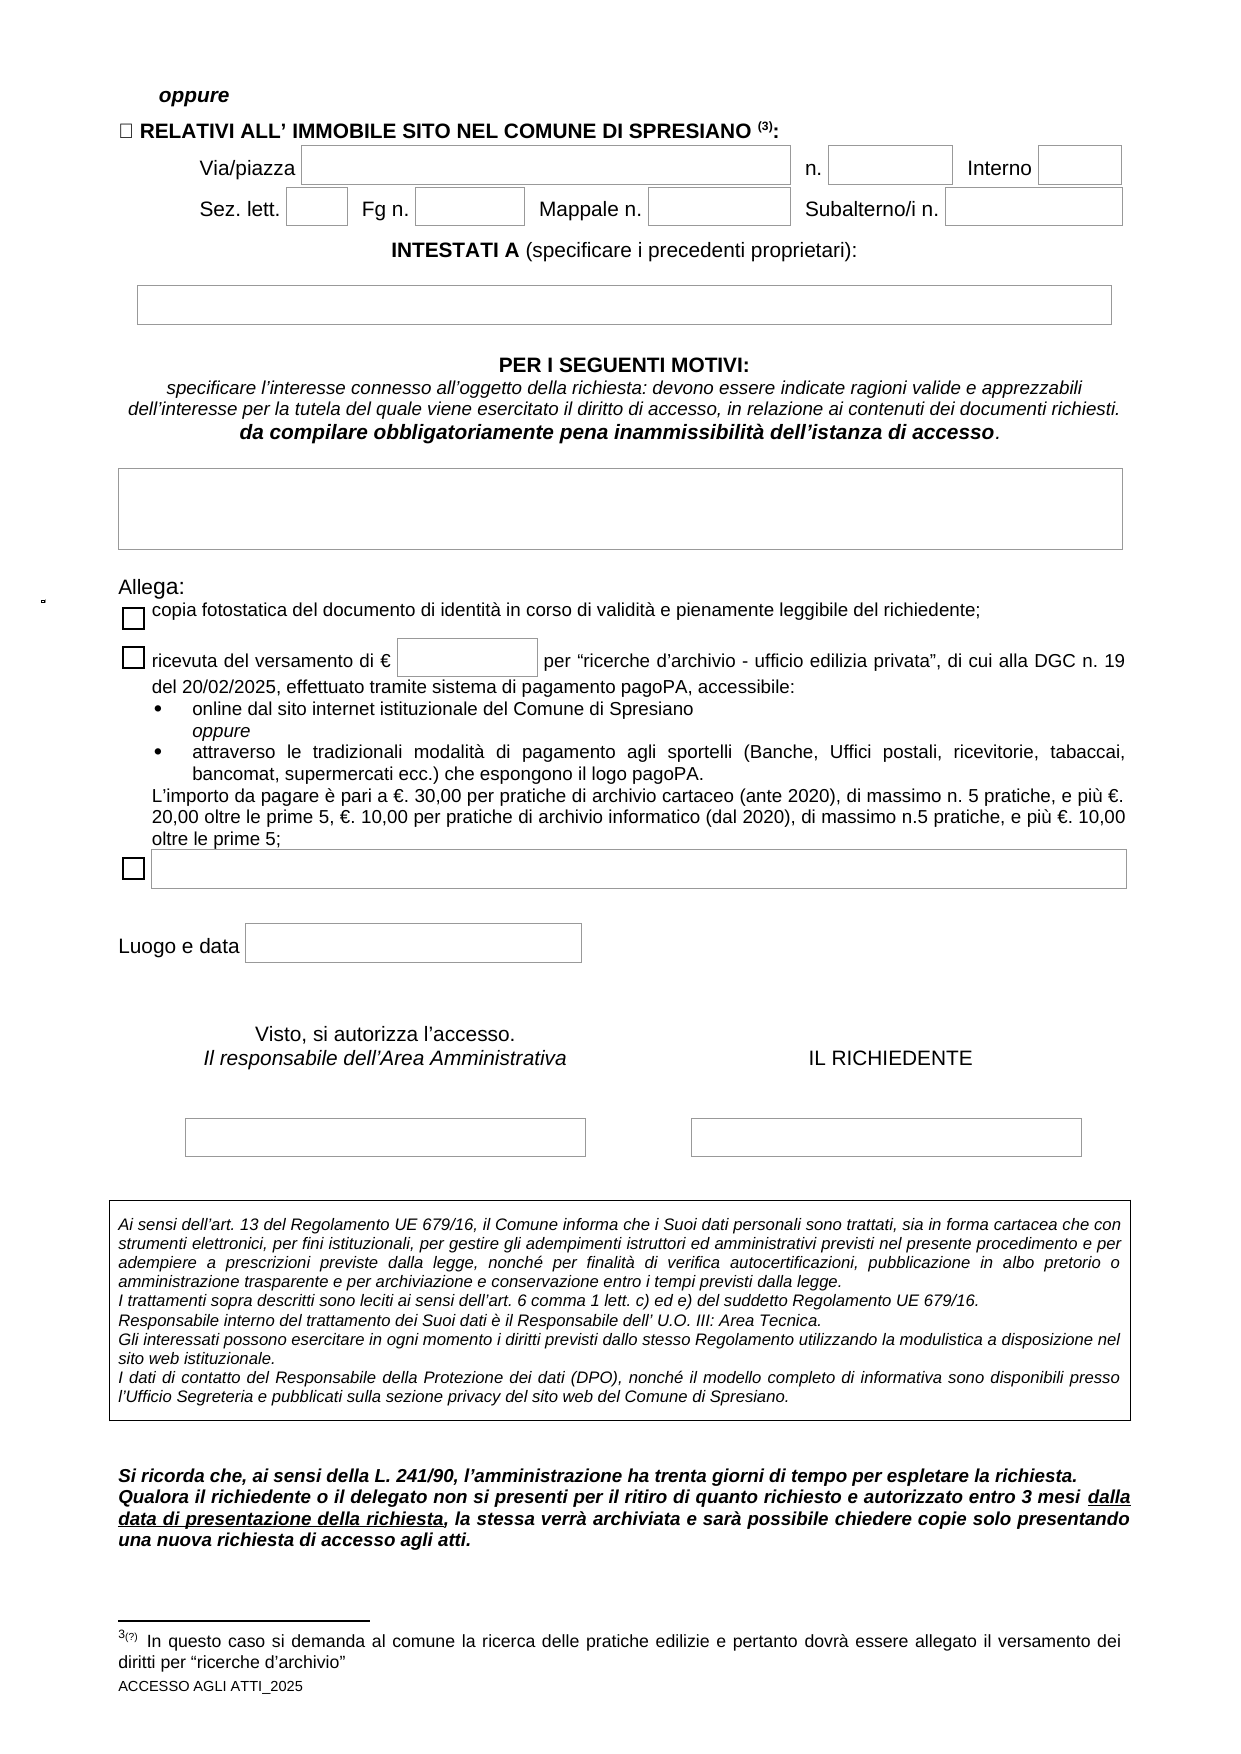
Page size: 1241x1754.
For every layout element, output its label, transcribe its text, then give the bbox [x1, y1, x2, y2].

text Luogo e data [118, 923, 245, 962]
text I dati di contatto del Responsabile della Protezione dei dati (DPO), nonché il modello completo di informativa sono disponibili presso l’Ufficio Segreteria e pubblicati sulla sezione privacy del sito web del Comune di Spresiano. [118, 1368, 1122, 1406]
table_cell Subalterno/i n. [798, 184, 1129, 226]
text Allega: [118, 573, 1130, 599]
text (?) In questo caso si demanda al comune la ricerca delle pratiche edilizie e pertanto dovrà essere allegato il versamento dei diritti per “ricerche d’archivio” [118, 1627, 1122, 1672]
table_cell Fg n. [354, 185, 532, 226]
text PER I SEGUENTI MOTIVI: [118, 353, 1130, 377]
text Si ricorda che, ai sensi della L. 241/90, l’amministrazione ha trenta giorni di tempo per espletare la richiesta. [118, 1464, 1130, 1486]
text I trattamenti sopra descritti sono leciti ai sensi dell’art. 6 comma 1 lett. c) ed e) del suddetto Regolamento UE 679/16. [118, 1291, 1122, 1310]
table_header Visto, si autorizza l’accesso. Il responsabile dell’Area Amministrativa [118, 1022, 644, 1156]
text oppure [118, 83, 1122, 107]
table_header copia fotostatica del documento di identità in corso di validità e pienamente leggibile del richiedente; [149, 599, 1129, 638]
table_cell Sez. lett. [192, 184, 354, 226]
table_header IL RICHIEDENTE [644, 1022, 1129, 1156]
table_cell Mappale n. [532, 184, 797, 226]
table_cell ricevuta del versamento di € per “ricerche d’archivio - ufficio edilizia privata”, di cui alla DGC n. 19 del 20/02/2025, effettuato tramite sistema di pagamento pagoPA, accessibile: online dal sito internet istituzionale del Comune di Spresiano oppure attraverso le tradizionali modalità di pagamento agli sportelli (Banche, Uffici postali, ricevitorie, tabaccai, bancomat, supermercati ecc.) che espongono il logo pagoPA. L’importo da pagare è pari a €. 30,00 per pratiche di archivio cartaceo (ante 2020), di massimo n. 5 pratiche, e più €. 20,00 oltre le prime 5, €. 10,00 per pratiche di archivio informatico (dal 2020), di massimo n.5 pratiche, e più €. 10,00 oltre le prime 5; [149, 638, 1129, 849]
text da compilare obbligatoriamente pena inammissibilità dell’istanza di accesso. [118, 420, 1122, 444]
text Responsabile interno del trattamento dei Suoi dati è il Responsabile dell’ U.O. III: Area Tecnica. [118, 1310, 1122, 1329]
text Gli interessati possono esercitare in ogni momento i diritti previsti dallo stesso Regolamento utilizzando la modulistica a disposizione nel sito web istituzionale. [118, 1329, 1122, 1368]
table_header n. [798, 143, 960, 184]
table_cell [118, 638, 149, 849]
text INTESTATI A (specificare i precedenti proprietari): [118, 237, 1130, 261]
text [582, 923, 1130, 962]
table_header Interno [960, 143, 1129, 184]
table_header Via/piazza [192, 143, 797, 184]
text Ai sensi dell’art. 13 del Regolamento UE 679/16, il Comune informa che i Suoi dati personali sono trattati, sia in forma cartacea che con strumenti elettronici, per fini istituzionali, per gestire gli adempimenti istruttori ed amministrativi previsti nel presente procedimento e per adempiere a prescrizioni previste dalla legge, nonché per finalità di verifica autocertificazioni, pubblicazione in albo pretorio o amministrazione trasparente e per archiviazione e conservazione entro i tempi previsti dalla legge. [118, 1214, 1122, 1291]
text  RELATIVI ALL’ IMMOBILE SITO NEL COMUNE DI SPRESIANO (): [118, 119, 1122, 143]
text specificare l’interesse connesso all’oggetto della richiesta: devono essere indicate ragioni valide e apprezzabili dell’interesse per la tutela del quale viene esercitato il diritto di accesso, in relazione ai contenuti dei documenti richiesti. [118, 377, 1130, 420]
text Qualora il richiedente o il delegato non si presenti per il ritiro di quanto richiesto e autorizzato entro 3 mesi dalla data di presentazione della richiesta, la stessa verrà archiviata e sarà possibile chiedere copie solo presentando una nuova richiesta di accesso agli atti. [118, 1486, 1130, 1551]
